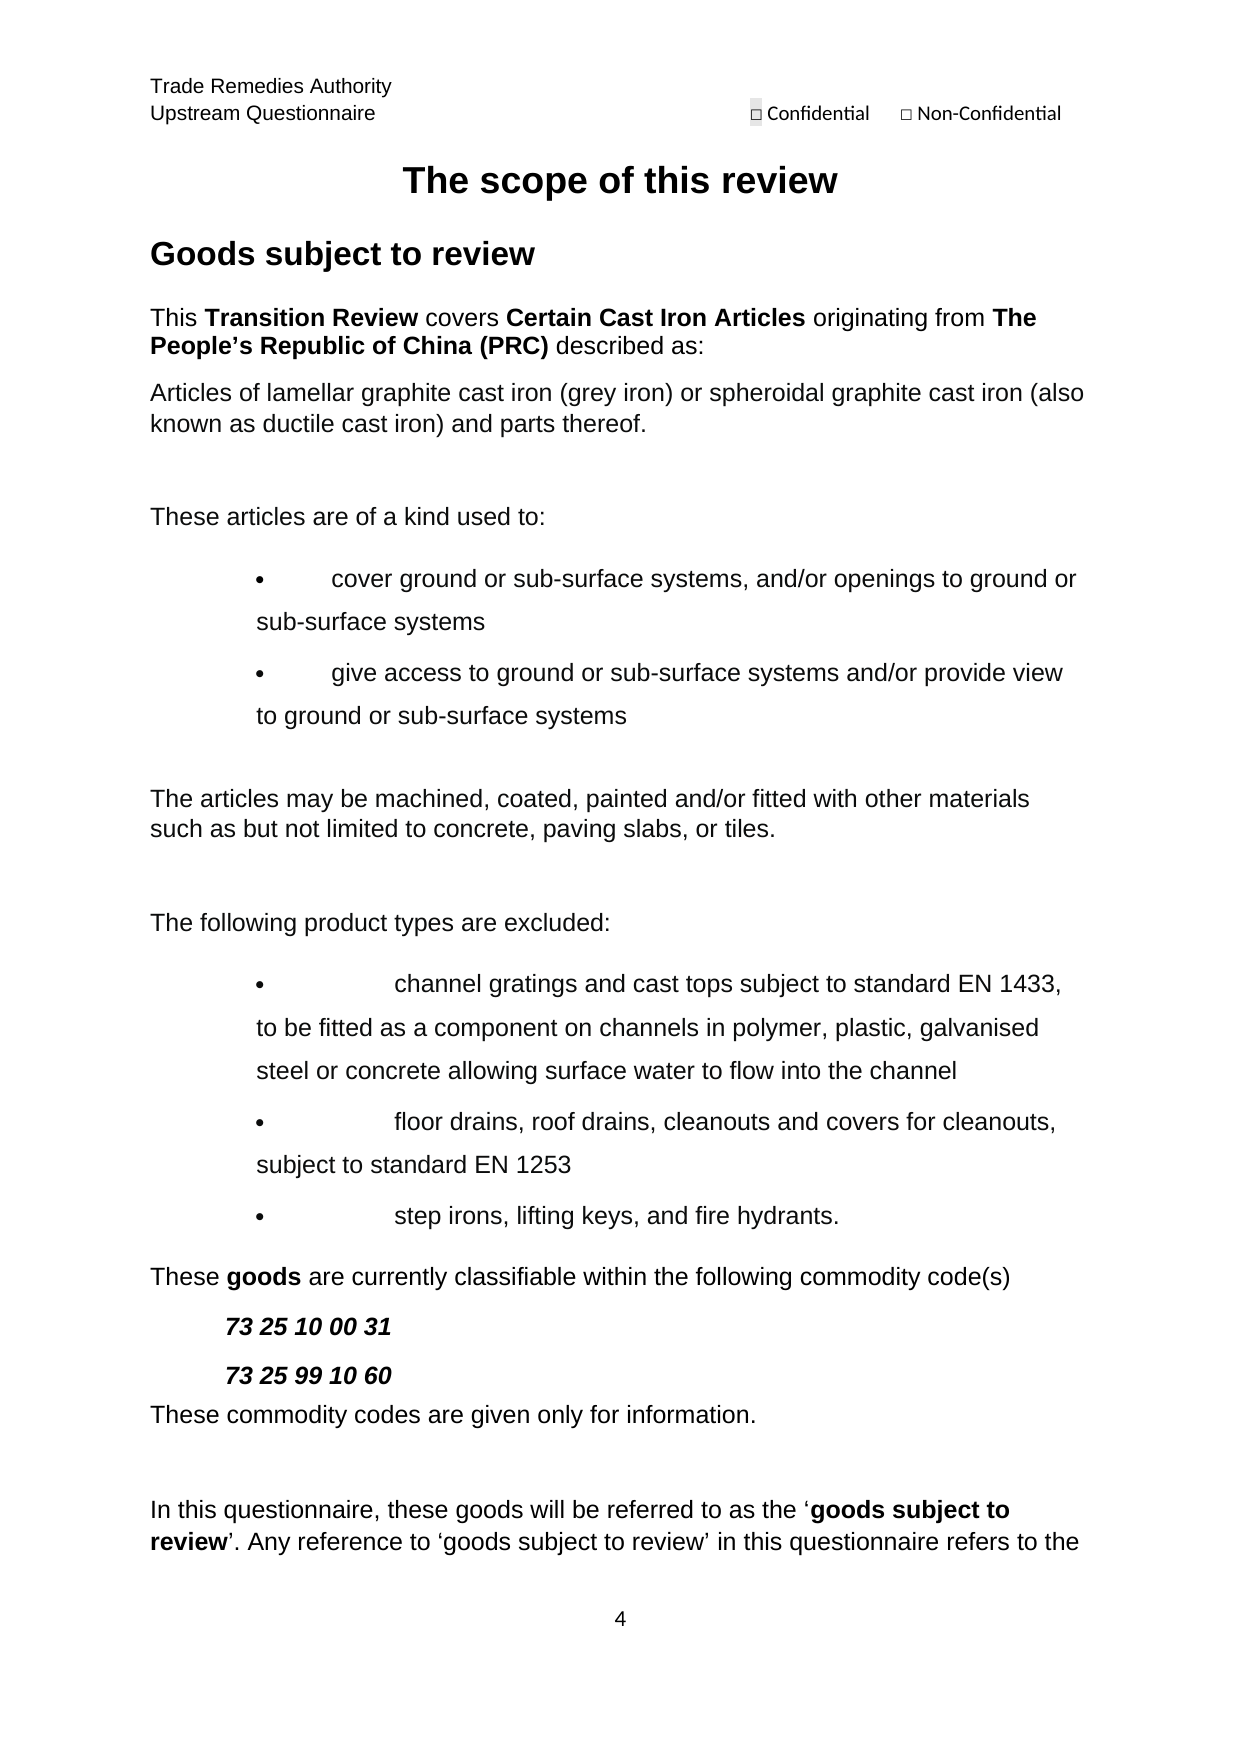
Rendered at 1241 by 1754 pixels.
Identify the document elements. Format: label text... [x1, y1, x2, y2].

list floor drains, roof drains, cleanouts and covers for cleanouts, subject to standard EN 1253 [256, 1107, 1090, 1178]
text The articles may be machined, coated, painted and/or fitted with other materials such as but not limited to concrete, paving slabs, or tiles. [150, 783, 1090, 843]
text 73 25 99 10 60 [150, 1361, 1090, 1390]
list channel gratings and cast tops subject to standard EN 1433, to be fitted as a component on channels in polymer, plastic, galvanised steel or concrete allowing surface water to flow into the channel [256, 969, 1090, 1084]
subtitle The scope of this review [150, 158, 1090, 201]
text This Transition Review covers Certain Cast Iron Articles originating from The People’s Republic of China (PRC) described as: [150, 302, 1090, 360]
text These goods are currently classifiable within the following commodity code(s) [150, 1262, 1090, 1291]
text In this questionnaire, these goods will be referred to as the ‘goods subject to review’. Any reference to ‘goods subject to review’ in this questionnaire refers to the [150, 1495, 1090, 1555]
subtitle Goods subject to review [150, 234, 1090, 273]
text Articles of lamellar graphite cast iron (grey iron) or spheroidal graphite cast iron (also known as ductile cast iron) and parts thereof. [150, 378, 1090, 438]
text These commodity codes are given only for information. [150, 1400, 1090, 1429]
list step irons, lifting keys, and fire hydrants. [256, 1201, 1090, 1229]
text These articles are of a kind used to: [150, 502, 1090, 531]
text The following product types are excluded: [150, 907, 1090, 936]
list cover ground or sub-surface systems, and/or openings to ground or sub-surface systems [256, 564, 1090, 636]
text 73 25 10 00 31 [150, 1312, 1090, 1340]
list give access to ground or sub-surface systems and/or provide view to ground or sub-surface systems [256, 658, 1090, 730]
